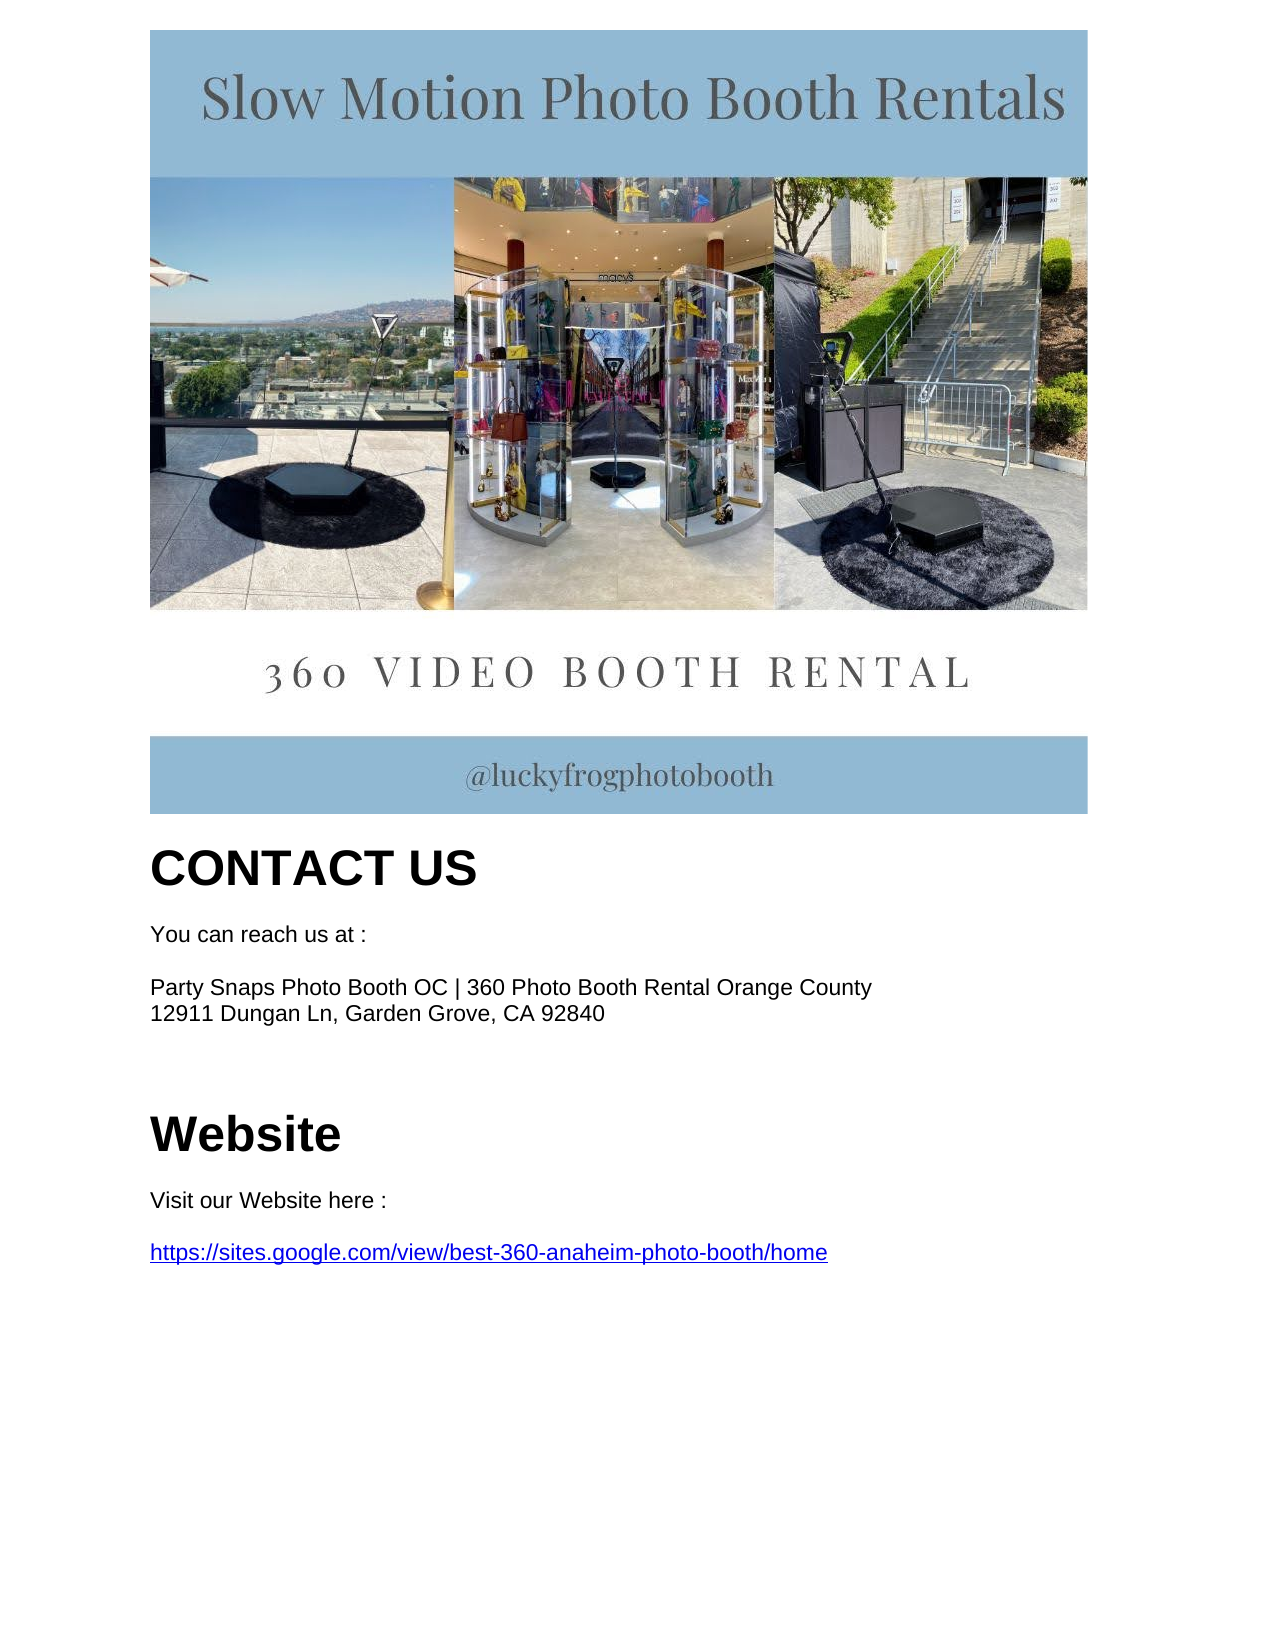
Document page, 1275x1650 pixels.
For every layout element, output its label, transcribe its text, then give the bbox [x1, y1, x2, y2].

text https://sites.google.com/view/best-360-anaheim-photo-booth/home [150, 1239, 1125, 1266]
subtitle Website [150, 1104, 1125, 1162]
text Visit our Website here : [150, 1187, 1125, 1213]
picture [150, 30, 1088, 814]
subtitle CONTACT US [150, 838, 1125, 896]
text Party Snaps Photo Booth OC | 360 Photo Booth Rental Orange County [150, 974, 1125, 1000]
text 12911 Dungan Ln, Garden Grove, CA 92840 [150, 1000, 1125, 1026]
text You can reach us at : [150, 921, 1125, 947]
